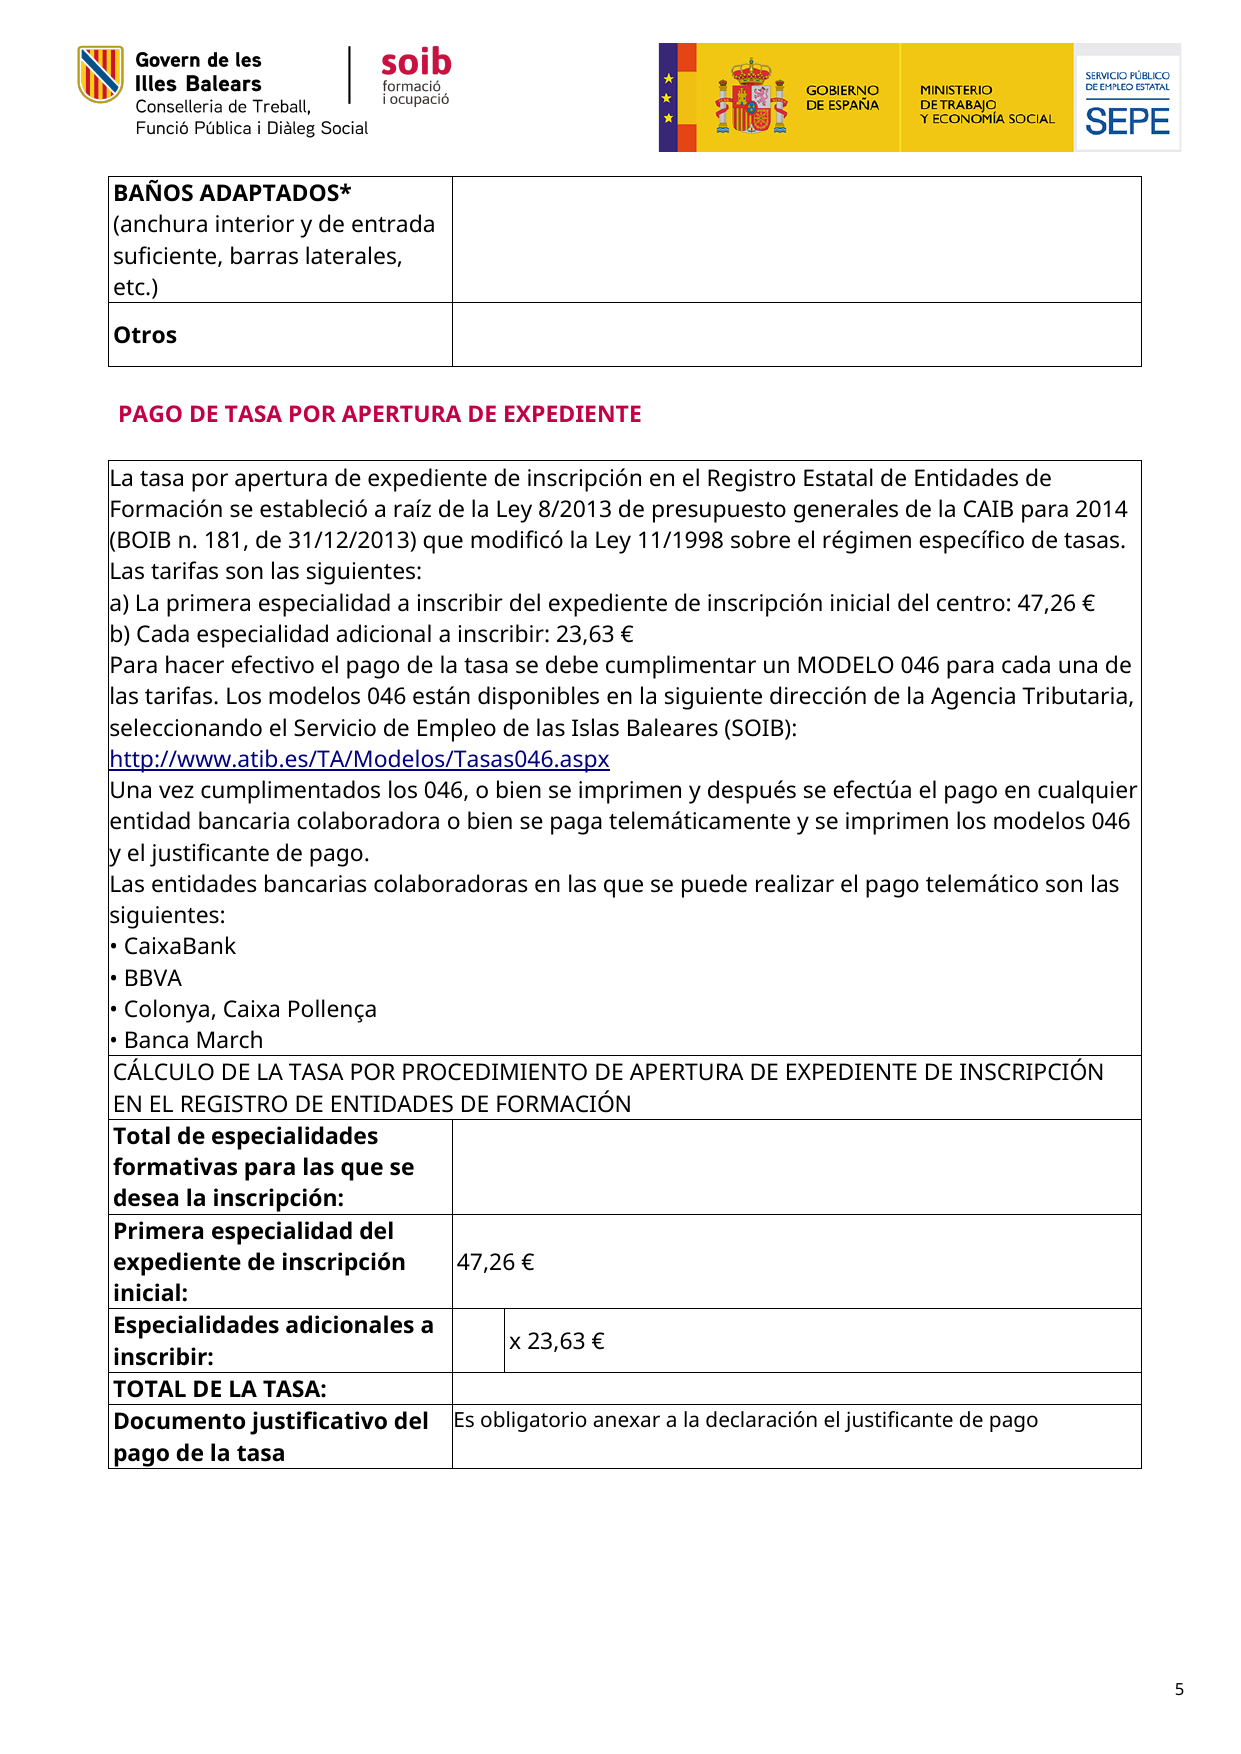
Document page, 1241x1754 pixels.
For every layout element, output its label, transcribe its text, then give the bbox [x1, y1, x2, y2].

table_cell [453, 1309, 504, 1372]
table_cell [453, 1120, 1141, 1213]
table_cell [453, 177, 1141, 302]
table_cell Otros [109, 303, 452, 366]
table_cell Documento justificativo del pago de la tasa [109, 1405, 452, 1468]
text PAGO DE TASA POR APERTURA DE EXPEDIENTE [118, 398, 1184, 429]
table_header La tasa por apertura de expediente de inscripción en el Registro Estatal de Entidades de Formación se estableció a raíz de la Ley 8/2013 de presupuesto generales de la CAIB para 2014 (BOIB n. 181, de 31/12/2013) que modificó la Ley 11/1998 sobre el régimen específico de tasas. Las tarifas son las siguientes: a) La primera especialidad a inscribir del expediente de inscripción inicial del centro: 47,26 € b) Cada especialidad adicional a inscribir: 23,63 € Para hacer efectivo el pago de la tasa se debe cumplimentar un MODELO 046 para cada una de las tarifas. Los modelos 046 están disponibles en la siguiente dirección de la Agencia Tributaria, seleccionando el Servicio de Empleo de las Islas Baleares (SOIB): http://www.atib.es/TA/Modelos/Tasas046.aspx Una vez cumplimentados los 046, o bien se imprimen y después se efectúa el pago en cualquier entidad bancaria colaboradora o bien se paga telemáticamente y se imprimen los modelos 046 y el justificante de pago. Las entidades bancarias colaboradoras en las que se puede realizar el pago telemático son las siguientes: • CaixaBank • BBVA • Colonya, Caixa Pollença • Banca March [109, 461, 1141, 1055]
table_cell Total de especialidades formativas para las que se desea la inscripción: [109, 1120, 452, 1213]
table_cell x 23,63 € [505, 1309, 1141, 1372]
table_cell [453, 303, 1141, 366]
table_cell [453, 1373, 1141, 1404]
table_cell Es obligatorio anexar a la declaración el justificante de pago [453, 1405, 1141, 1468]
table_cell 47,26 € [453, 1215, 1141, 1308]
table_cell BAÑOS ADAPTADOS* (anchura interior y de entrada suficiente, barras laterales, etc.) [109, 177, 452, 302]
table_cell Primera especialidad del expediente de inscripción inicial: [109, 1215, 452, 1308]
table_cell CÁLCULO DE LA TASA POR PROCEDIMIENTO DE APERTURA DE EXPEDIENTE DE INSCRIPCIÓN EN EL REGISTRO DE ENTIDADES DE FORMACIÓN [109, 1056, 1141, 1119]
table_cell TOTAL DE LA TASA: [109, 1373, 452, 1404]
table_cell Especialidades adicionales a inscribir: [109, 1309, 452, 1372]
